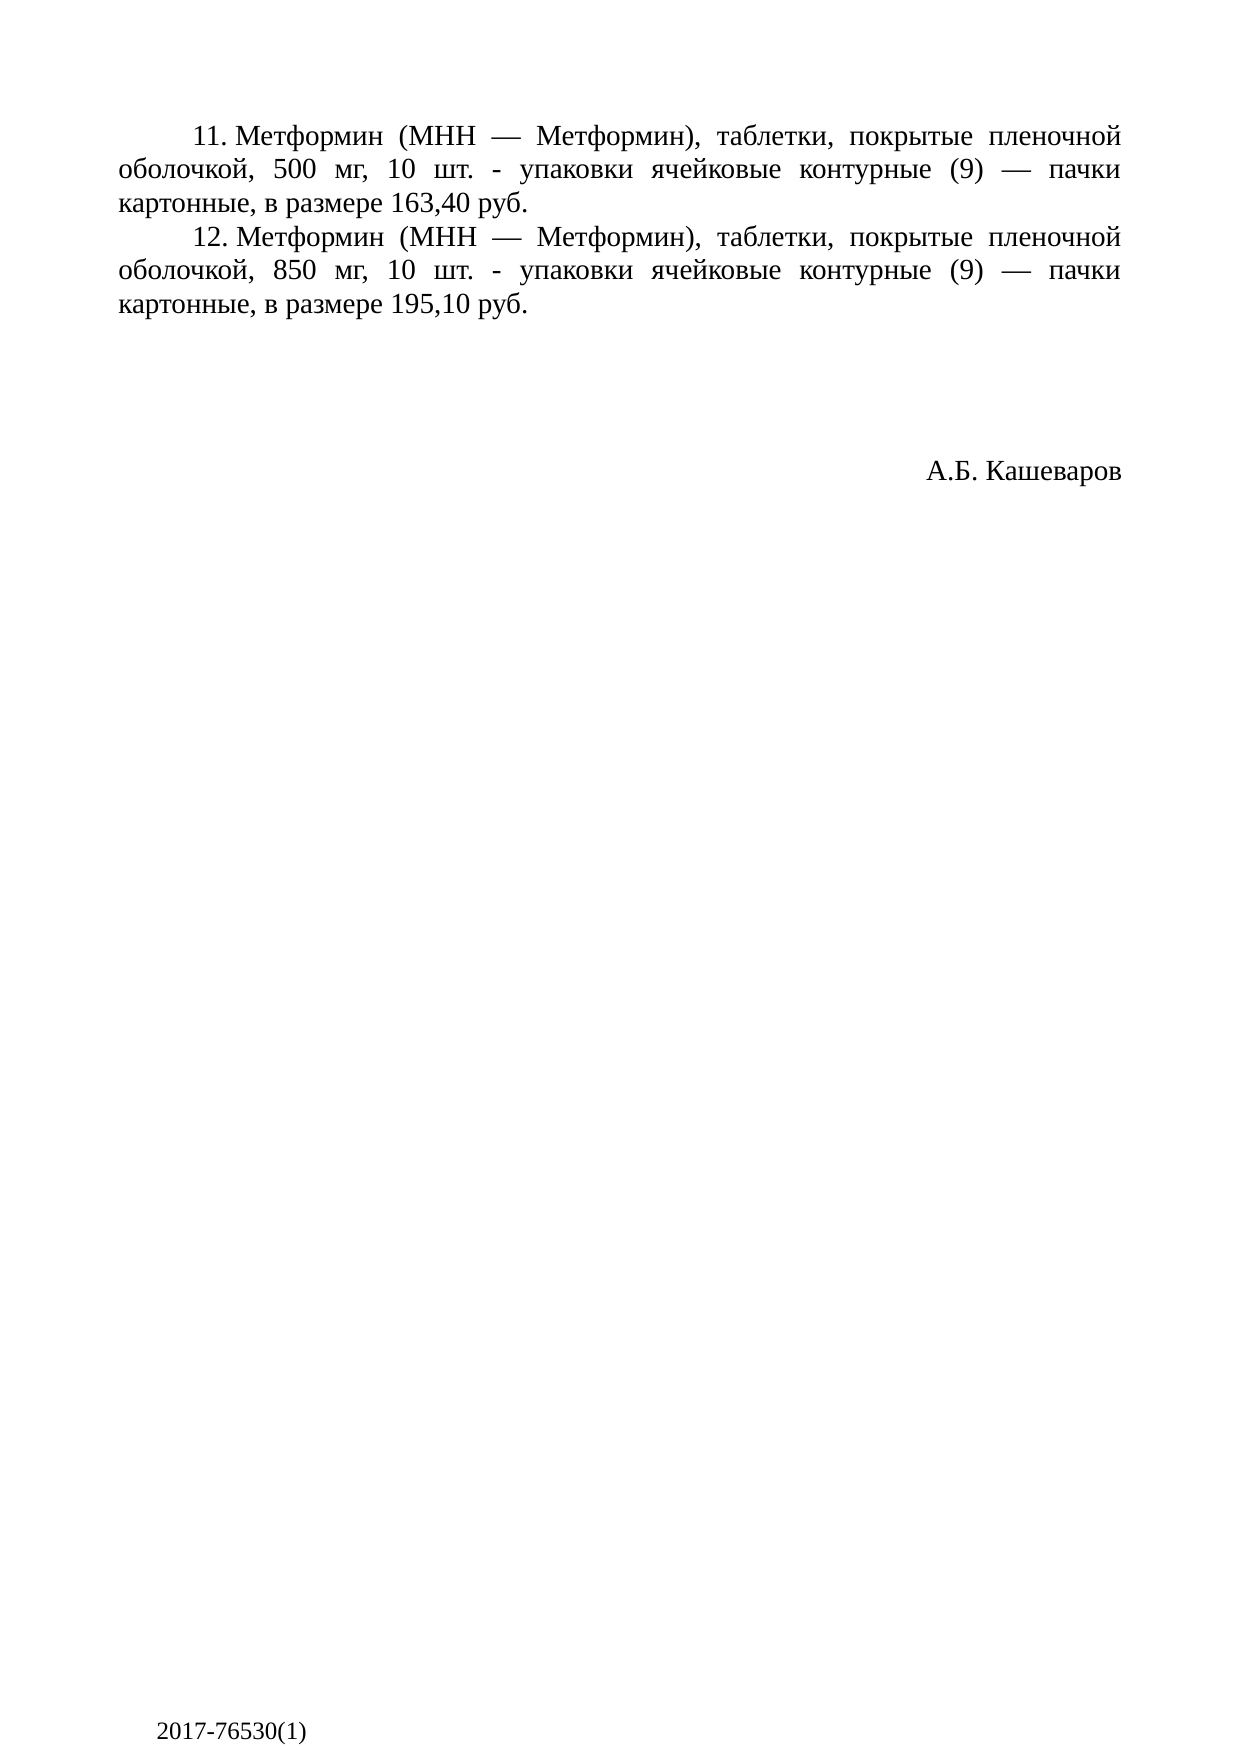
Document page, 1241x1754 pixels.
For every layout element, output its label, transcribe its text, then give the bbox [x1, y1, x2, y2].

text А.Б. Кашеваров [118, 453, 1122, 487]
text 11. Метформин (МНН — Метформин), таблетки, покрытые пленочной оболочкой, 500 мг, 10 шт. - упаковки ячейковые контурные (9) — пачки картонные, в размере 163,40 руб. [118, 118, 1122, 219]
text 12. Метформин (МНН — Метформин), таблетки, покрытые пленочной оболочкой, 850 мг, 10 шт. - упаковки ячейковые контурные (9) — пачки картонные, в размере 195,10 руб. [118, 219, 1122, 319]
